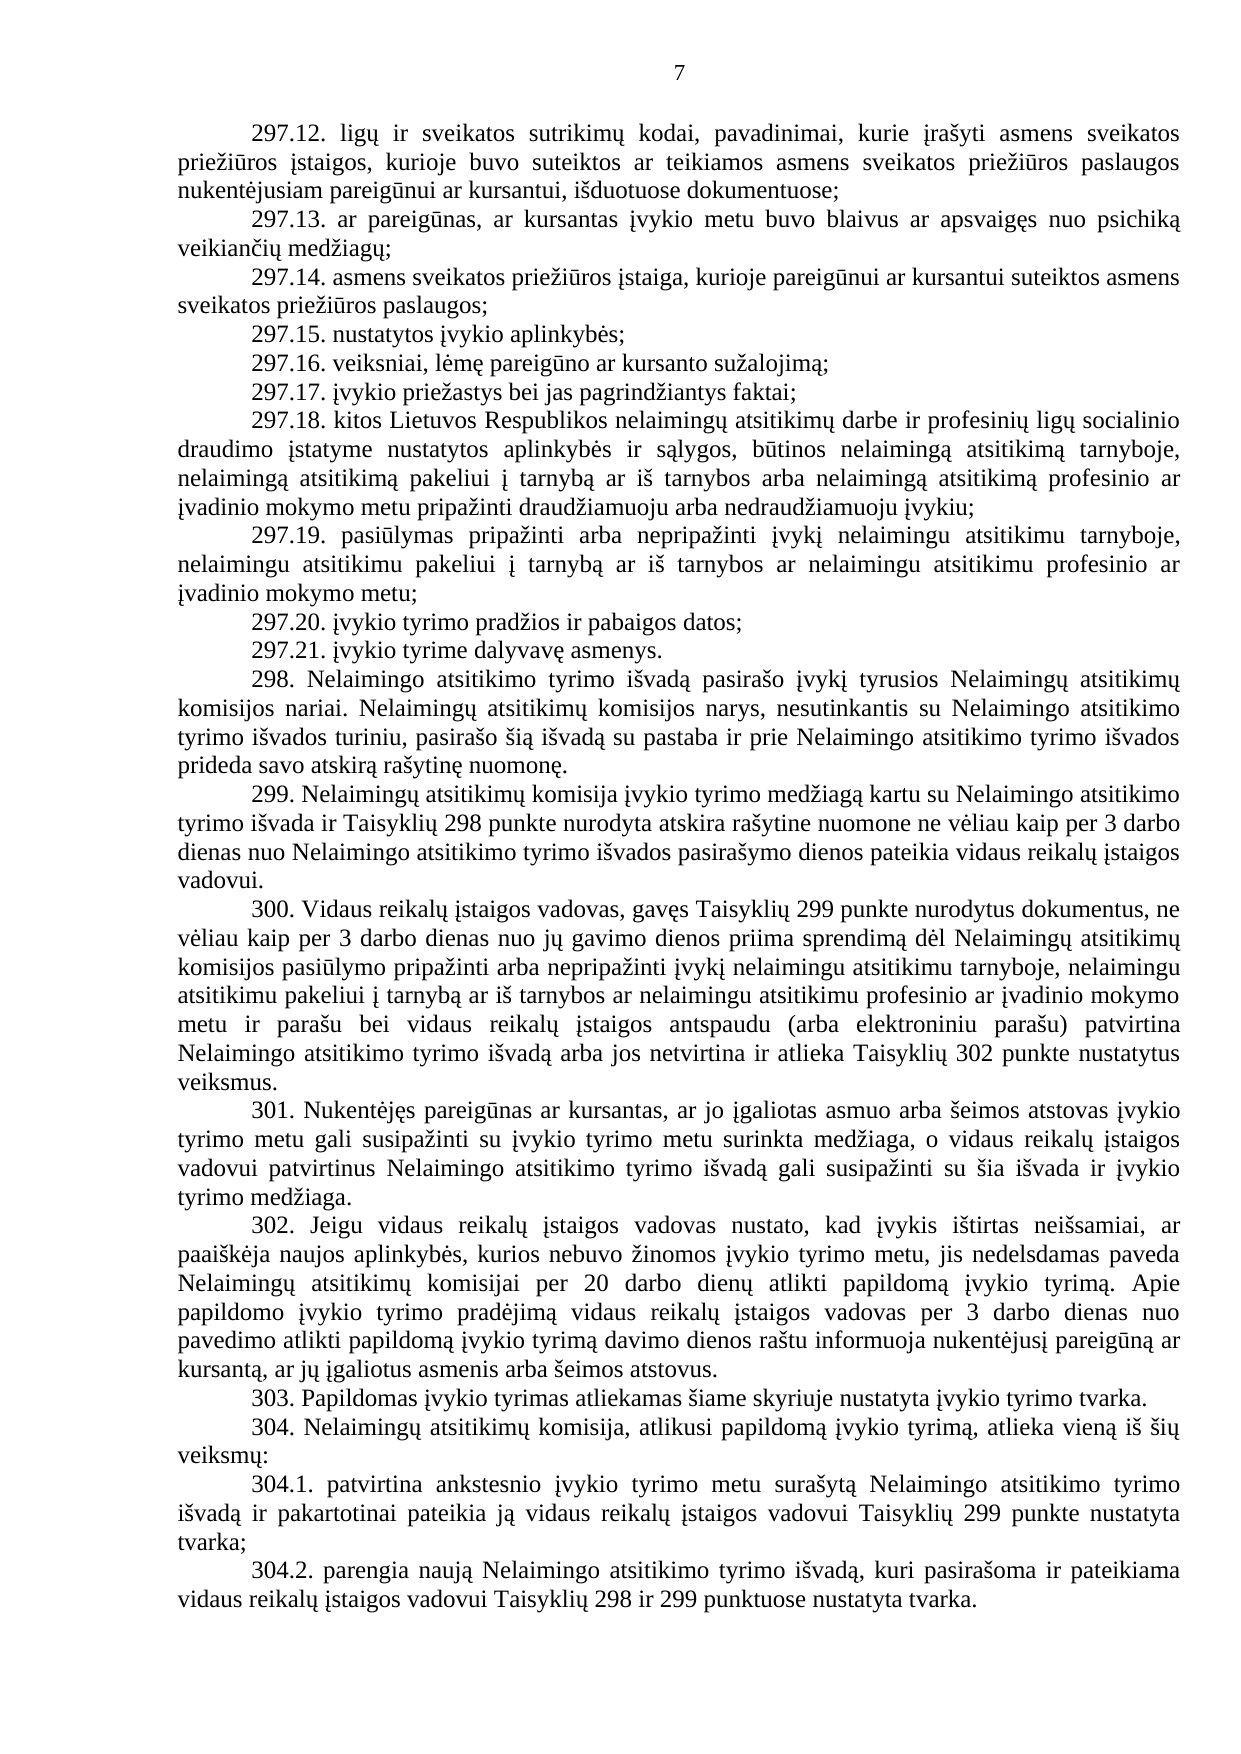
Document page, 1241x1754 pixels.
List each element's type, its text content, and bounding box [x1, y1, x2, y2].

text 297.12. ligų ir sveikatos sutrikimų kodai, pavadinimai, kurie įrašyti asmens sveikatos priežiūros įstaigos, kurioje buvo suteiktos ar teikiamos asmens sveikatos priežiūros paslaugos nukentėjusiam pareigūnui ar kursantui, išduotuose dokumentuose; [177, 118, 1181, 204]
text 304.2. parengia naują Nelaimingo atsitikimo tyrimo išvadą, kuri pasirašoma ir pateikiama vidaus reikalų įstaigos vadovui Taisyklių 298 ir 299 punktuose nustatyta tvarka. [177, 1556, 1181, 1613]
text 297.16. veiksniai, lėmę pareigūno ar kursanto sužalojimą; [177, 348, 1181, 377]
text 300. Vidaus reikalų įstaigos vadovas, gavęs Taisyklių 299 punkte nurodytus dokumentus, ne vėliau kaip per 3 darbo dienas nuo jų gavimo dienos priima sprendimą dėl Nelaimingų atsitikimų komisijos pasiūlymo pripažinti arba nepripažinti įvykį nelaimingu atsitikimu tarnyboje, nelaimingu atsitikimu pakeliui į tarnybą ar iš tarnybos ar nelaimingu atsitikimu profesinio ar įvadinio mokymo metu ir parašu bei vidaus reikalų įstaigos antspaudu (arba elektroniniu parašu) patvirtina Nelaimingo atsitikimo tyrimo išvadą arba jos netvirtina ir atlieka Taisyklių 302 punkte nustatytus veiksmus. [177, 894, 1181, 1096]
text 297.14. asmens sveikatos priežiūros įstaiga, kurioje pareigūnui ar kursantui suteiktos asmens sveikatos priežiūros paslaugos; [177, 262, 1181, 319]
text 297.17. įvykio priežastys bei jas pagrindžiantys faktai; [177, 377, 1181, 406]
text 302. Jeigu vidaus reikalų įstaigos vadovas nustato, kad įvykis ištirtas neišsamiai, ar paaiškėja naujos aplinkybės, kurios nebuvo žinomos įvykio tyrimo metu, jis nedelsdamas paveda Nelaimingų atsitikimų komisijai per 20 darbo dienų atlikti papildomą įvykio tyrimą. Apie papildomo įvykio tyrimo pradėjimą vidaus reikalų įstaigos vadovas per 3 darbo dienas nuo pavedimo atlikti papildomą įvykio tyrimą davimo dienos raštu informuoja nukentėjusį pareigūną ar kursantą, ar jų įgaliotus asmenis arba šeimos atstovus. [177, 1211, 1181, 1383]
text 301. Nukentėjęs pareigūnas ar kursantas, ar jo įgaliotas asmuo arba šeimos atstovas įvykio tyrimo metu gali susipažinti su įvykio tyrimo metu surinkta medžiaga, o vidaus reikalų įstaigos vadovui patvirtinus Nelaimingo atsitikimo tyrimo išvadą gali susipažinti su šia išvada ir įvykio tyrimo medžiaga. [177, 1096, 1181, 1211]
text 297.18. kitos Lietuvos Respublikos nelaimingų atsitikimų darbe ir profesinių ligų socialinio draudimo įstatyme nustatytos aplinkybės ir sąlygos, būtinos nelaimingą atsitikimą tarnyboje, nelaimingą atsitikimą pakeliui į tarnybą ar iš tarnybos arba nelaimingą atsitikimą profesinio ar įvadinio mokymo metu pripažinti draudžiamuoju arba nedraudžiamuoju įvykiu; [177, 406, 1181, 521]
text 297.21. įvykio tyrime dalyvavę asmenys. [177, 636, 1181, 664]
text 297.13. ar pareigūnas, ar kursantas įvykio metu buvo blaivus ar apsvaigęs nuo psichiką veikiančių medžiagų; [177, 204, 1181, 262]
text 304.1. patvirtina ankstesnio įvykio tyrimo metu surašytą Nelaimingo atsitikimo tyrimo išvadą ir pakartotinai pateikia ją vidaus reikalų įstaigos vadovui Taisyklių 299 punkte nustatyta tvarka; [177, 1469, 1181, 1556]
text 297.19. pasiūlymas pripažinti arba nepripažinti įvykį nelaimingu atsitikimu tarnyboje, nelaimingu atsitikimu pakeliui į tarnybą ar iš tarnybos ar nelaimingu atsitikimu profesinio ar įvadinio mokymo metu; [177, 521, 1181, 607]
text 297.15. nustatytos įvykio aplinkybės; [177, 319, 1181, 348]
text 304. Nelaimingų atsitikimų komisija, atlikusi papildomą įvykio tyrimą, atlieka vieną iš šių veiksmų: [177, 1412, 1181, 1469]
text 303. Papildomas įvykio tyrimas atliekamas šiame skyriuje nustatyta įvykio tyrimo tvarka. [177, 1383, 1181, 1412]
text 297.20. įvykio tyrimo pradžios ir pabaigos datos; [177, 607, 1181, 636]
text 298. Nelaimingo atsitikimo tyrimo išvadą pasirašo įvykį tyrusios Nelaimingų atsitikimų komisijos nariai. Nelaimingų atsitikimų komisijos narys, nesutinkantis su Nelaimingo atsitikimo tyrimo išvados turiniu, pasirašo šią išvadą su pastaba ir prie Nelaimingo atsitikimo tyrimo išvados prideda savo atskirą rašytinę nuomonę. [177, 664, 1181, 779]
text 299. Nelaimingų atsitikimų komisija įvykio tyrimo medžiagą kartu su Nelaimingo atsitikimo tyrimo išvada ir Taisyklių 298 punkte nurodyta atskira rašytine nuomone ne vėliau kaip per 3 darbo dienas nuo Nelaimingo atsitikimo tyrimo išvados pasirašymo dienos pateikia vidaus reikalų įstaigos vadovui. [177, 779, 1181, 894]
